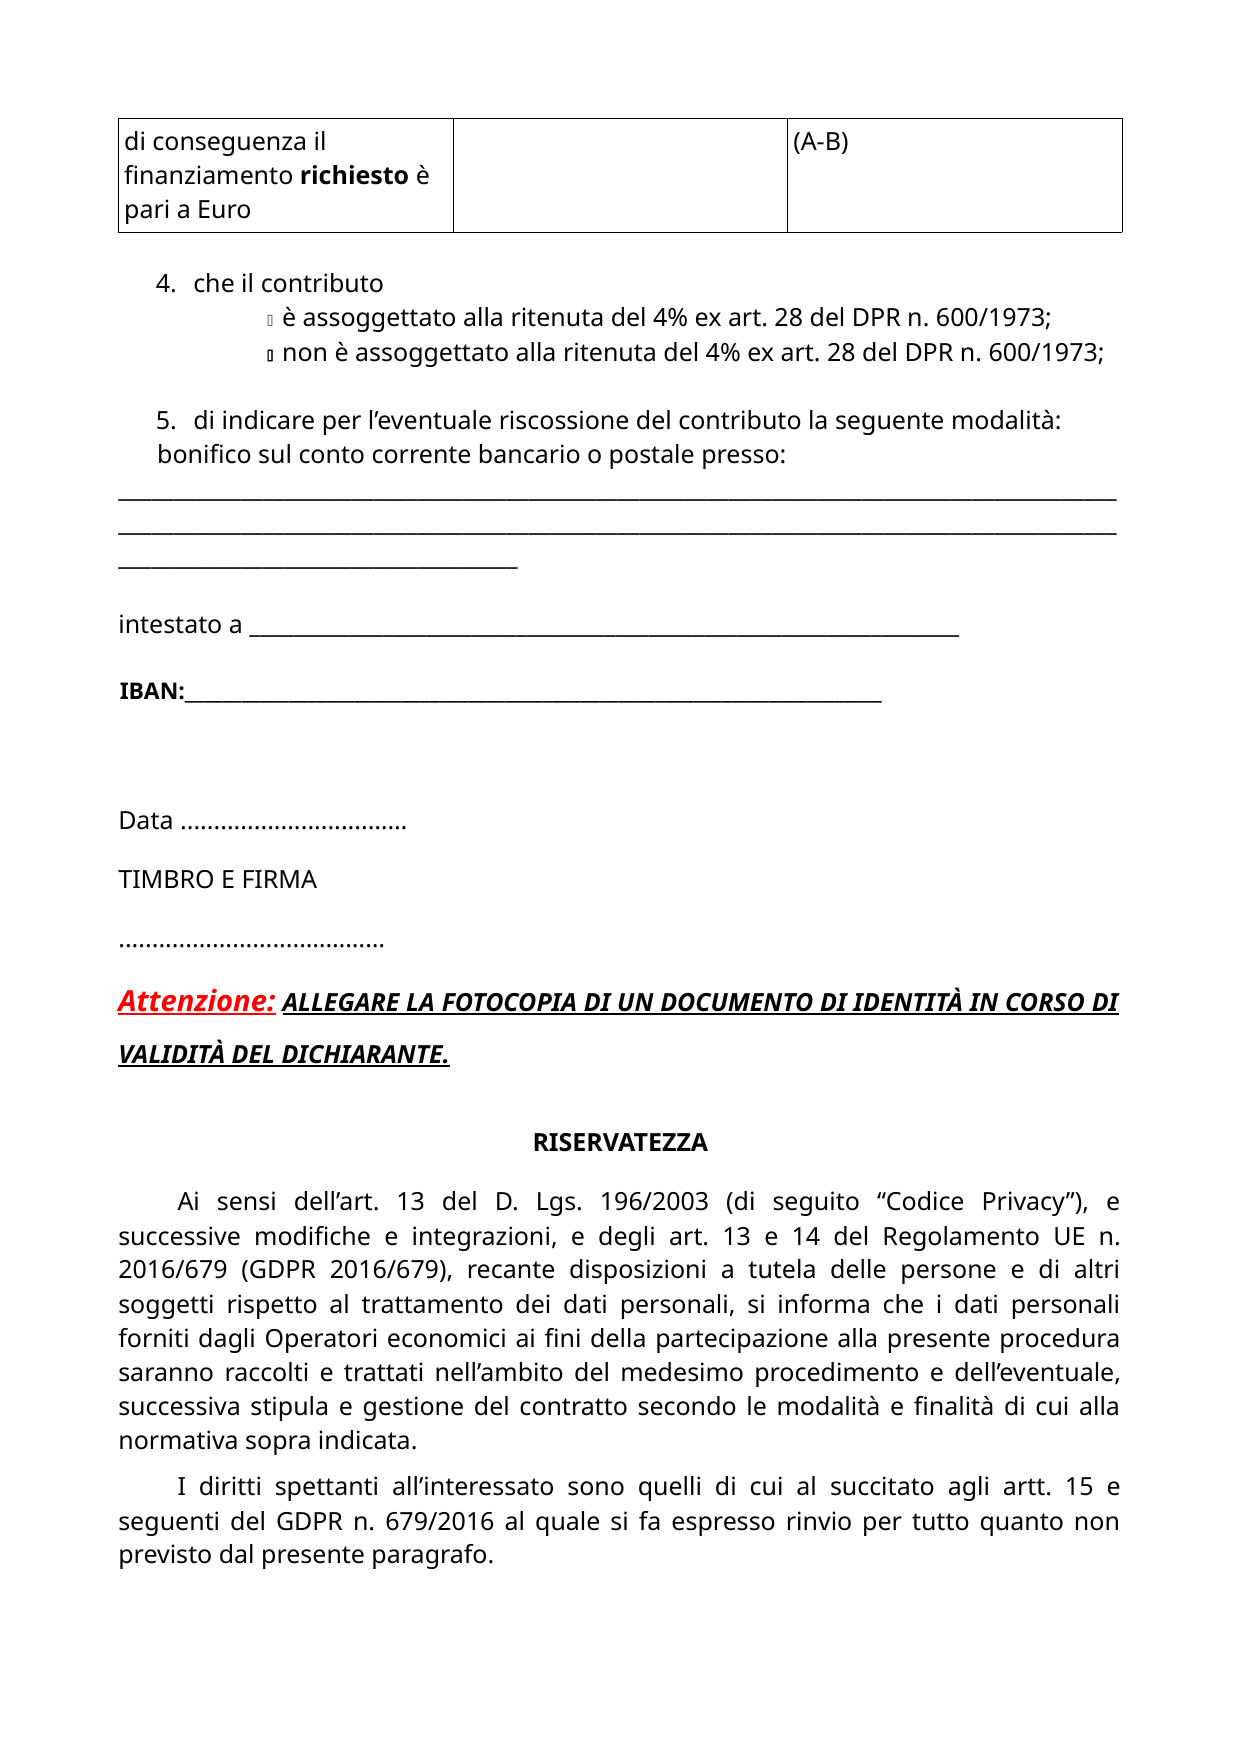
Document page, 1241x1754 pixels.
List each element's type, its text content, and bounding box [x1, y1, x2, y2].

list di indicare per l’eventuale riscossione del contributo la seguente modalità: [156, 402, 1122, 436]
list che il contributo  è assoggettato alla ritenuta del 4% ex art. 28 del DPR n. 600/1973;  non è assoggettato alla ritenuta del 4% ex art. 28 del DPR n. 600/1973; [156, 266, 1122, 402]
text TIMBRO E FIRMA [118, 862, 1122, 896]
text Data ............................…… [118, 803, 1122, 837]
text intestato a ________________________________________________________________ [118, 607, 1122, 641]
text bonifico sul conto corrente bancario o postale presso: ________________________________________________________________________________________________________________________________________________________________________________________________________________________ [118, 436, 1122, 573]
text Attenzione: ALLEGARE LA FOTOCOPIA DI UN DOCUMENTO DI IDENTITÀ IN CORSO DI VALIDITÀ DEL DICHIARANTE. [118, 980, 1122, 1071]
text IBAN:__________________________________________________________________________ [118, 675, 1122, 706]
text ............................………… [118, 921, 1122, 955]
text Ai sensi dell’art. 13 del D. Lgs. 196/2003 (di seguito “Codice Privacy”), e successive modifiche e integrazioni, e degli art. 13 e 14 del Regolamento UE n. 2016/679 (GDPR 2016/679), recante disposizioni a tutela delle persone e di altri soggetti rispetto al trattamento dei dati personali, si informa che i dati personali forniti dagli Operatori economici ai fini della partecipazione alla presente procedura saranno raccolti e trattati nell’ambito del medesimo procedimento e dell’eventuale, successiva stipula e gestione del contratto secondo le modalità e finalità di cui alla normativa sopra indicata. [118, 1184, 1122, 1457]
table_cell di conseguenza il finanziamento richiesto è pari a Euro [119, 119, 453, 232]
subtitle RISERVATEZZA [118, 1125, 1122, 1159]
table_cell [454, 119, 787, 232]
text I diritti spettanti all’interessato sono quelli di cui al succitato agli artt. 15 e seguenti del GDPR n. 679/2016 al quale si fa espresso rinvio per tutto quanto non previsto dal presente paragrafo. [118, 1469, 1122, 1571]
table_cell (A-B) [788, 119, 1122, 232]
